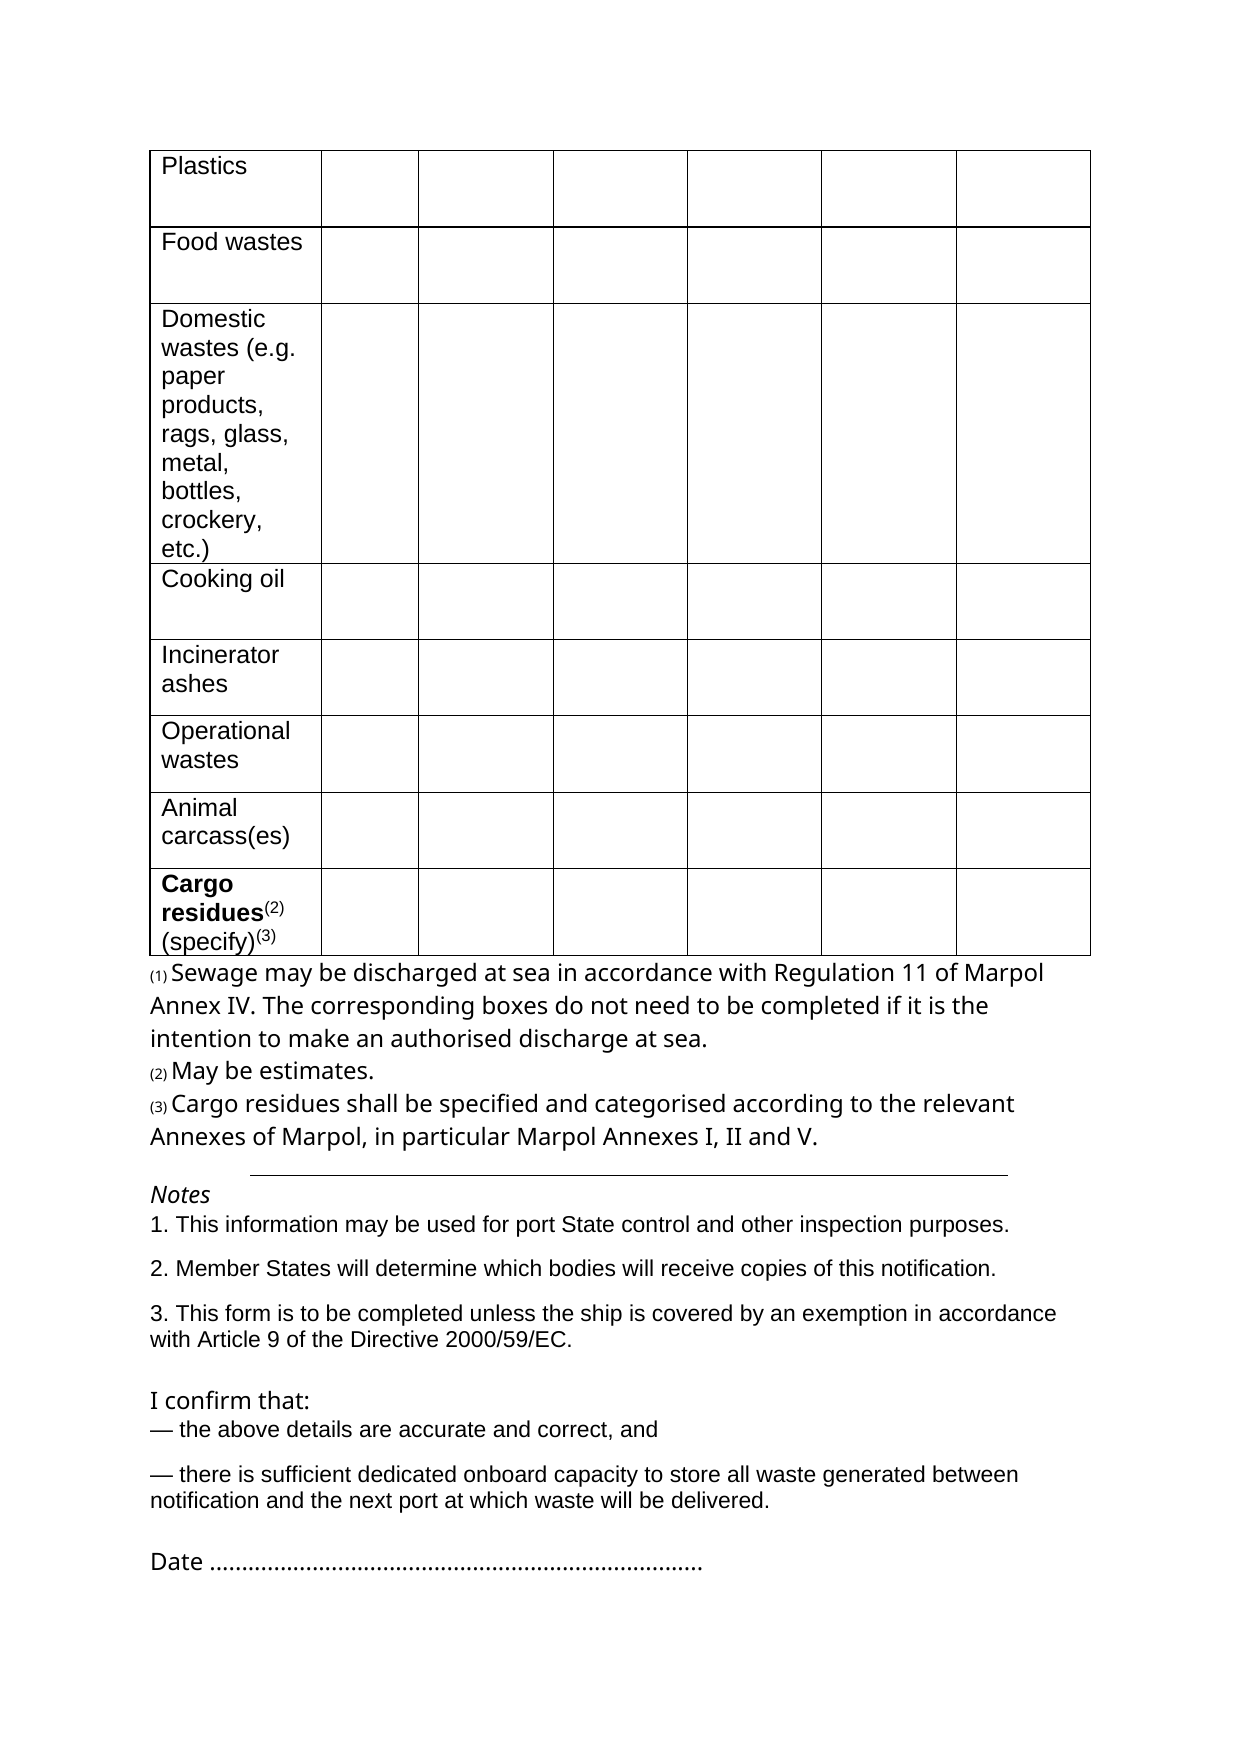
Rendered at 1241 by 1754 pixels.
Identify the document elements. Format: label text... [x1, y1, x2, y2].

table_cell [419, 304, 553, 562]
table_cell Cargo residues(2) (specify)(3) [151, 869, 321, 955]
table_cell [688, 228, 821, 303]
table_cell [957, 640, 1090, 715]
text Notes [150, 1178, 1090, 1211]
table_header Plastics [151, 151, 321, 226]
text 2. Member States will determine which bodies will receive copies of this notification. [150, 1255, 1090, 1282]
table_cell [419, 640, 553, 715]
table_cell [322, 716, 418, 792]
table_cell Food wastes [151, 228, 321, 303]
table_cell [554, 793, 687, 868]
table_cell [322, 304, 418, 562]
table_cell [822, 228, 956, 303]
table_cell [419, 793, 553, 868]
table_cell [688, 564, 821, 639]
table_cell [554, 640, 687, 715]
table_cell [322, 793, 418, 868]
text 3. This form is to be completed unless the ship is covered by an exemption in accordance with Article 9 of the Directive 2000/59/EC. [150, 1299, 1090, 1352]
text — the above details are accurate and correct, and [150, 1416, 1090, 1442]
table_cell [554, 304, 687, 562]
table_cell [322, 869, 418, 955]
table_cell [322, 228, 418, 303]
table_cell [322, 564, 418, 639]
table_cell [554, 228, 687, 303]
table_cell Animal carcass(es) [151, 793, 321, 868]
table_cell [957, 793, 1090, 868]
table_cell Cooking oil [151, 564, 321, 639]
table_cell [688, 793, 821, 868]
table_cell [554, 564, 687, 639]
table_cell [419, 716, 553, 792]
table_cell [419, 228, 553, 303]
table_cell [957, 869, 1090, 955]
table_cell Domestic wastes (e.g. paper products, rags, glass, metal, bottles, crockery, etc.) [151, 304, 321, 562]
table_cell [688, 640, 821, 715]
table_cell [688, 304, 821, 562]
table_cell [822, 793, 956, 868]
table_cell [419, 564, 553, 639]
text (3) Cargo residues shall be specified and categorised according to the relevant Annexes of Marpol, in particular Marpol Annexes I, II and V. [150, 1087, 1090, 1152]
table_header [957, 151, 1090, 226]
table_cell [822, 564, 956, 639]
table_cell [688, 716, 821, 792]
text I confirm that: [150, 1383, 1090, 1416]
table_header [554, 151, 687, 226]
table_header [419, 151, 553, 226]
table_cell [419, 869, 553, 955]
table_cell [957, 716, 1090, 792]
table_cell [957, 564, 1090, 639]
table_cell [822, 869, 956, 955]
text Date ............................................................................. [150, 1545, 1090, 1577]
table_header [822, 151, 956, 226]
text (2) May be estimates. [150, 1054, 1090, 1087]
table_cell [822, 716, 956, 792]
table_cell [554, 869, 687, 955]
table_cell [822, 304, 956, 562]
table_cell [688, 869, 821, 955]
text — there is sufficient dedicated onboard capacity to store all waste generated between notification and the next port at which waste will be delivered. [150, 1461, 1090, 1513]
table_cell [957, 228, 1090, 303]
text (1) Sewage may be discharged at sea in accordance with Regulation 11 of Marpol Annex IV. The corresponding boxes do not need to be completed if it is the intention to make an authorised discharge at sea. [150, 956, 1090, 1054]
text 1. This information may be used for port State control and other inspection purposes. [150, 1211, 1090, 1237]
table_cell [822, 640, 956, 715]
table_cell Incinerator ashes [151, 640, 321, 715]
table_cell Operational wastes [151, 716, 321, 792]
table_cell [957, 304, 1090, 562]
table_header [322, 151, 418, 226]
table_header [688, 151, 821, 226]
table_cell [554, 716, 687, 792]
table_cell [322, 640, 418, 715]
